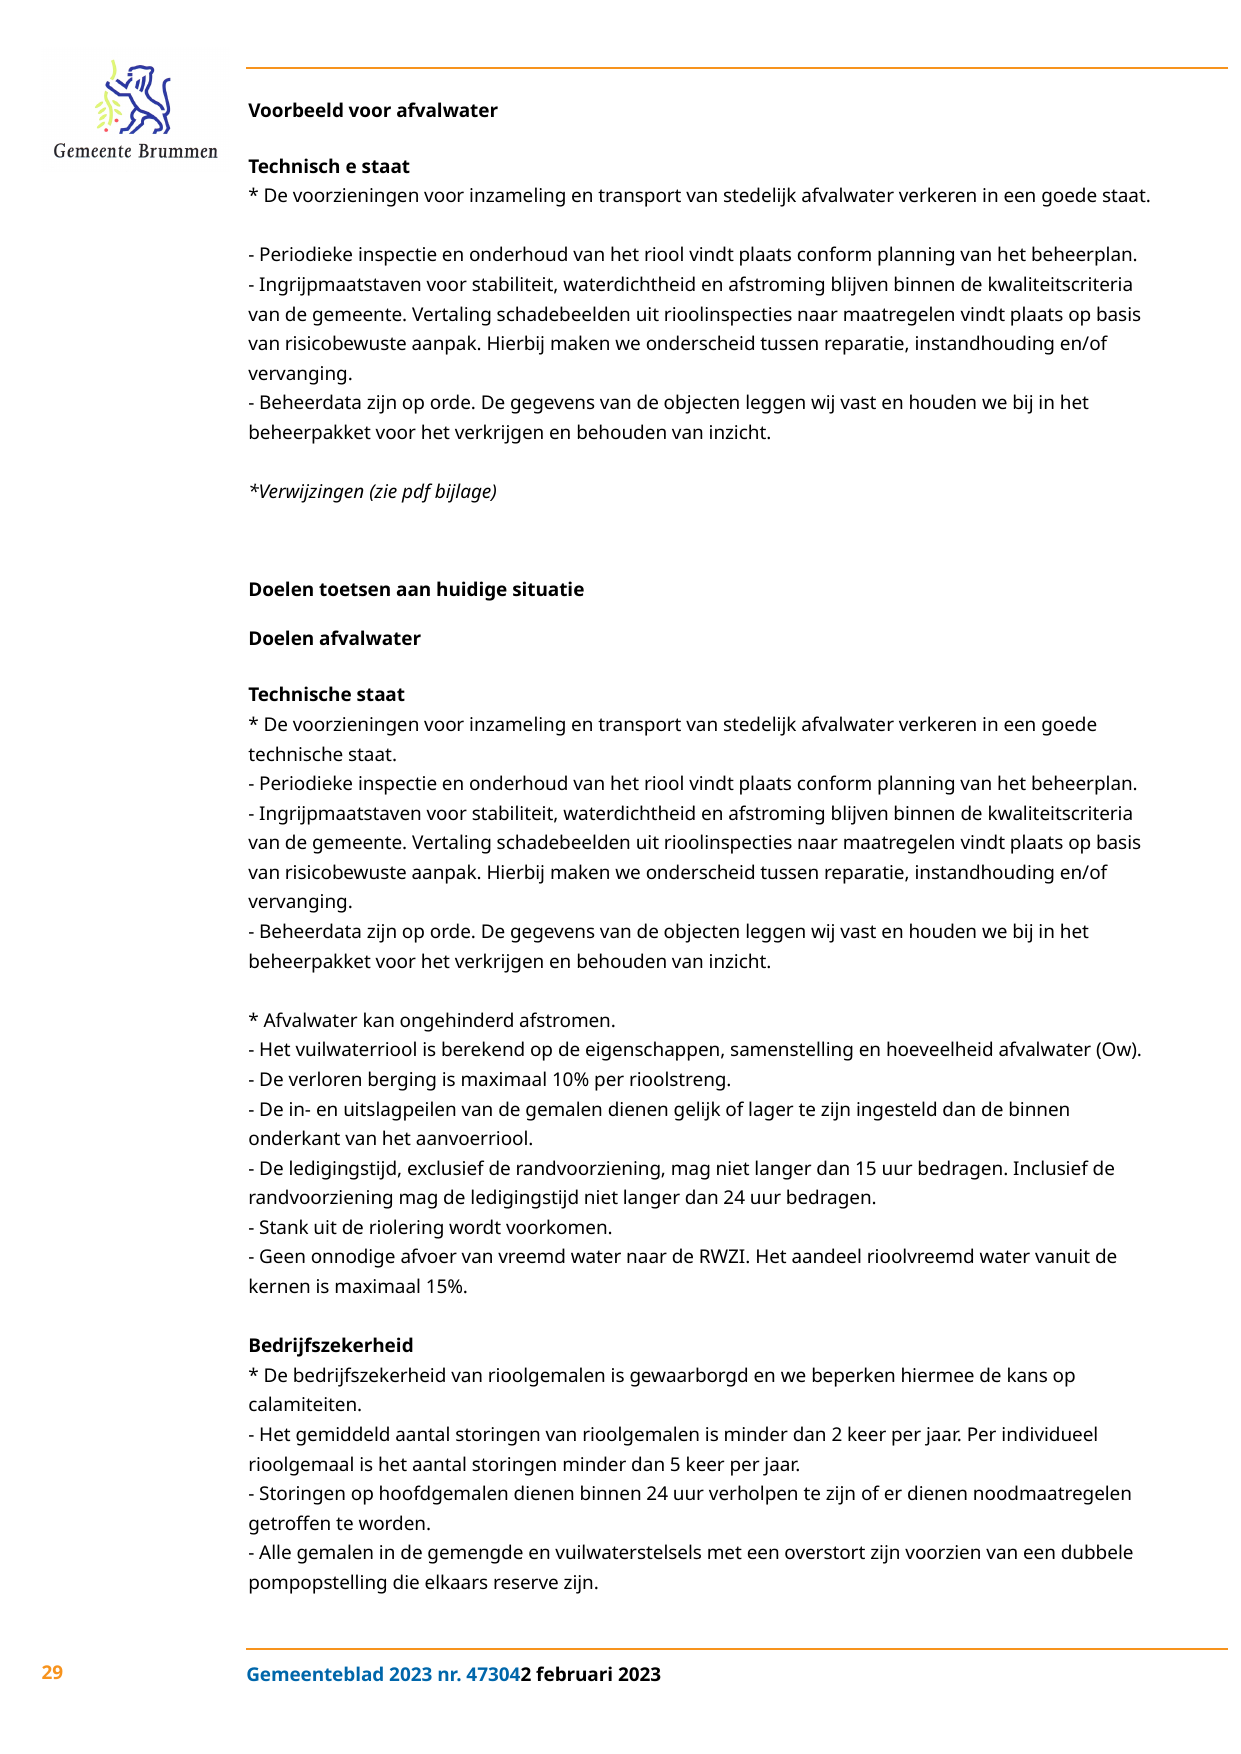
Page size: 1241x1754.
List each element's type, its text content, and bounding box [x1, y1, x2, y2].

text - Ingrijpmaatstaven voor stabiliteit, waterdichtheid en afstroming blijven binnen de kwaliteitscriteria van de gemeente. Vertaling schadebeelden uit rioolinspecties naar maatregelen vindt plaats op basis van risicobewuste aanpak. Hierbij maken we onderscheid tussen reparatie, instandhouding en/of vervanging. [248, 271, 1152, 386]
text - Periodieke inspectie en onderhoud van het riool vindt plaats conform planning van het beheerplan. [248, 242, 1152, 267]
text Technisch e staat [248, 153, 1152, 178]
text - Beheerdata zijn op orde. De gegevens van de objecten leggen wij vast en houden we bij in het beheerpakket voor het verkrijgen en behouden van inzicht. [248, 389, 1152, 445]
text Doelen toetsen aan huidige situatie [248, 574, 1152, 603]
text - De verloren berging is maximaal 10% per rioolstreng. [248, 1066, 1152, 1092]
text - De in- en uitslagpeilen van de gemalen dienen gelijk of lager te zijn ingesteld dan de binnen onderkant van het aanvoerriool. [248, 1096, 1152, 1151]
text - De ledigingstijd, exclusief de randvoorziening, mag niet langer dan 15 uur bedragen. Inclusief de randvoorziening mag de ledigingstijd niet langer dan 24 uur bedragen. [248, 1155, 1152, 1210]
text * De voorzieningen voor inzameling en transport van stedelijk afvalwater verkeren in een goede technische staat. [248, 711, 1152, 766]
picture [41, 47, 231, 172]
text * Afvalwater kan ongehinderd afstromen. [248, 1007, 1152, 1033]
text Technische staat [248, 682, 1152, 707]
text *Verwijzingen (zie pdf bijlage) [248, 478, 1152, 504]
text - Storingen op hoofdgemalen dienen binnen 24 uur verholpen te zijn of er dienen noodmaatregelen getroffen te worden. [248, 1480, 1152, 1536]
text - Stank uit de riolering wordt voorkomen. [248, 1214, 1152, 1240]
text Bedrijfszekerheid [248, 1332, 1152, 1358]
text - Beheerdata zijn op orde. De gegevens van de objecten leggen wij vast en houden we bij in het beheerpakket voor het verkrijgen en behouden van inzicht. [248, 918, 1152, 973]
text - Alle gemalen in de gemengde en vuilwaterstelsels met een overstort zijn voorzien van een dubbele pompopstelling die elkaars reserve zijn. [248, 1539, 1152, 1595]
text - Periodieke inspectie en onderhoud van het riool vindt plaats conform planning van het beheerplan. [248, 770, 1152, 796]
text - Het gemiddeld aantal storingen van rioolgemalen is minder dan 2 keer per jaar. Per individueel rioolgemaal is het aantal storingen minder dan 5 keer per jaar. [248, 1421, 1152, 1476]
text - Geen onnodige afvoer van vreemd water naar de RWZI. Het aandeel rioolvreemd water vanuit de kernen is maximaal 15%. [248, 1244, 1152, 1299]
text - Ingrijpmaatstaven voor stabiliteit, waterdichtheid en afstroming blijven binnen de kwaliteitscriteria van de gemeente. Vertaling schadebeelden uit rioolinspecties naar maatregelen vindt plaats op basis van risicobewuste aanpak. Hierbij maken we onderscheid tussen reparatie, instandhouding en/of vervanging. [248, 800, 1152, 914]
text Voorbeeld voor afvalwater [248, 95, 1152, 123]
text * De voorzieningen voor inzameling en transport van stedelijk afvalwater verkeren in een goede staat. [248, 182, 1152, 208]
text - Het vuilwaterriool is berekend op de eigenschappen, samenstelling en hoeveelheid afvalwater (Ow). [248, 1037, 1152, 1062]
text Doelen afvalwater [248, 623, 1152, 652]
text * De bedrijfszekerheid van rioolgemalen is gewaarborgd en we beperken hiermee de kans op calamiteiten. [248, 1362, 1152, 1417]
